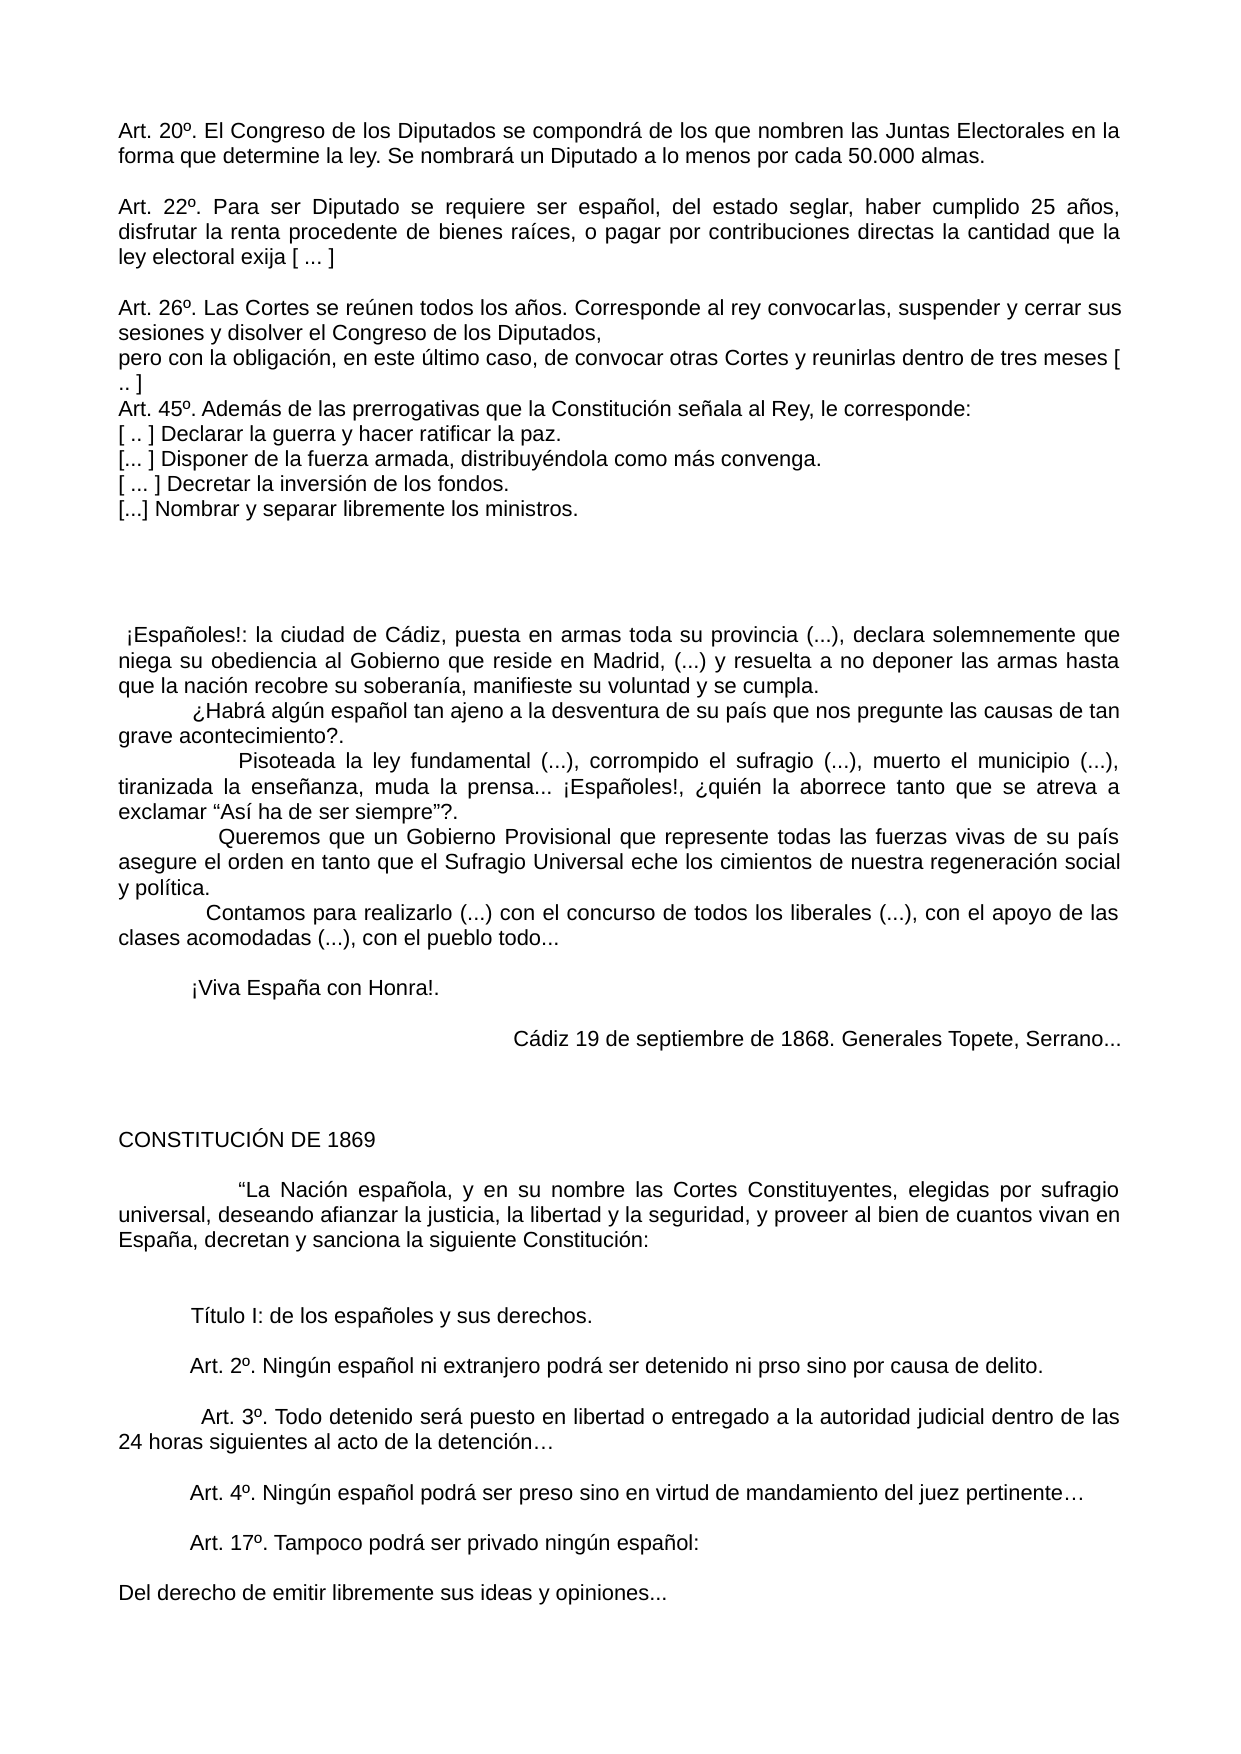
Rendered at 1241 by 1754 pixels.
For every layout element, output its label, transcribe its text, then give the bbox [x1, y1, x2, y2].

text Art. 17º. Tampoco podrá ser privado ningún español: [118, 1530, 1122, 1555]
text ¡Viva España con Honra!. [118, 975, 1122, 1000]
text “La Nación española, y en su nombre las Cortes Constituyentes, elegidas por sufragio universal, deseando afianzar la justicia, la libertad y la seguridad, y proveer al bien de cuantos vivan en España, decretan y sanciona la siguiente Constitución: [118, 1177, 1122, 1252]
text [ .. ] Declarar la guerra y hacer ratificar la paz. [118, 421, 1122, 446]
text [... ] Disponer de la fuerza armada, distribuyéndola como más convenga. [118, 446, 1122, 471]
text Queremos que un Gobierno Provisional que represente todas las fuerzas vivas de su país asegure el orden en tanto que el Sufragio Universal eche los cimientos de nuestra regeneración social y política. [118, 824, 1122, 899]
text Art. 3º. Todo detenido será puesto en libertad o entregado a la autoridad judicial dentro de las 24 horas siguientes al acto de la detención… [118, 1404, 1122, 1454]
text Art. 45º. Además de las prerrogativas que la Constitución señala al Rey, le corresponde: [118, 395, 1122, 421]
text Título I: de los españoles y sus derechos. [118, 1303, 1122, 1328]
text pero con la obligación, en este último caso, de convocar otras Cortes y reunirlas dentro de tres meses [ .. ] [118, 345, 1122, 395]
text Pisoteada la ley fundamental (...), corrompido el sufragio (...), muerto el municipio (...), tiranizada la enseñanza, muda la prensa... ¡Españoles!, ¿quién la aborrece tanto que se atreva a exclamar “Así ha de ser siempre”?. [118, 748, 1122, 824]
text Art. 22º. Para ser Diputado se requiere ser español, del estado seglar, haber cumplido 25 años, disfrutar la renta procedente de bienes raíces, o pagar por contribuciones directas la cantidad que la ley electoral exija [ ... ] [118, 194, 1122, 269]
text Contamos para realizarlo (...) con el concurso de todos los liberales (...), con el apoyo de las clases acomodadas (...), con el pueblo todo... [118, 899, 1122, 950]
text Del derecho de emitir libremente sus ideas y opiniones... [118, 1580, 1122, 1605]
text Art. 20º. El Congreso de los Diputados se compondrá de los que nombren las Juntas Electorales en la forma que determine la ley. Se nombrará un Diputado a lo menos por cada 50.000 almas. [118, 118, 1122, 168]
text Art. 4º. Ningún español podrá ser preso sino en virtud de mandamiento del juez pertinente… [118, 1479, 1122, 1504]
text [ ... ] Decretar la inversión de los fondos. [118, 471, 1122, 496]
text CONSTITUCIÓN DE 1869 [118, 1126, 1122, 1152]
text Art. 26º. Las Cortes se reúnen todos los años. Corresponde al rey convocar­las, suspender y cerrar sus sesiones y disolver el Congreso de los Diputados, [118, 294, 1122, 345]
text ¡Españoles!: la ciudad de Cádiz, puesta en armas toda su provincia (...), declara solemnemente que niega su obediencia al Gobierno que reside en Madrid, (...) y resuelta a no deponer las armas hasta que la nación recobre su soberanía, manifieste su voluntad y se cumpla. [118, 622, 1122, 698]
text Art. 2º. Ningún español ni extranjero podrá ser detenido ni prso sino por causa de delito. [118, 1353, 1122, 1378]
text [...] Nombrar y separar libremente los ministros. [118, 496, 1122, 521]
text Cádiz 19 de septiembre de 1868. Generales Topete, Serrano... [118, 1026, 1122, 1051]
text ¿Habrá algún español tan ajeno a la desventura de su país que nos pregunte las causas de tan grave acontecimiento?. [118, 698, 1122, 748]
